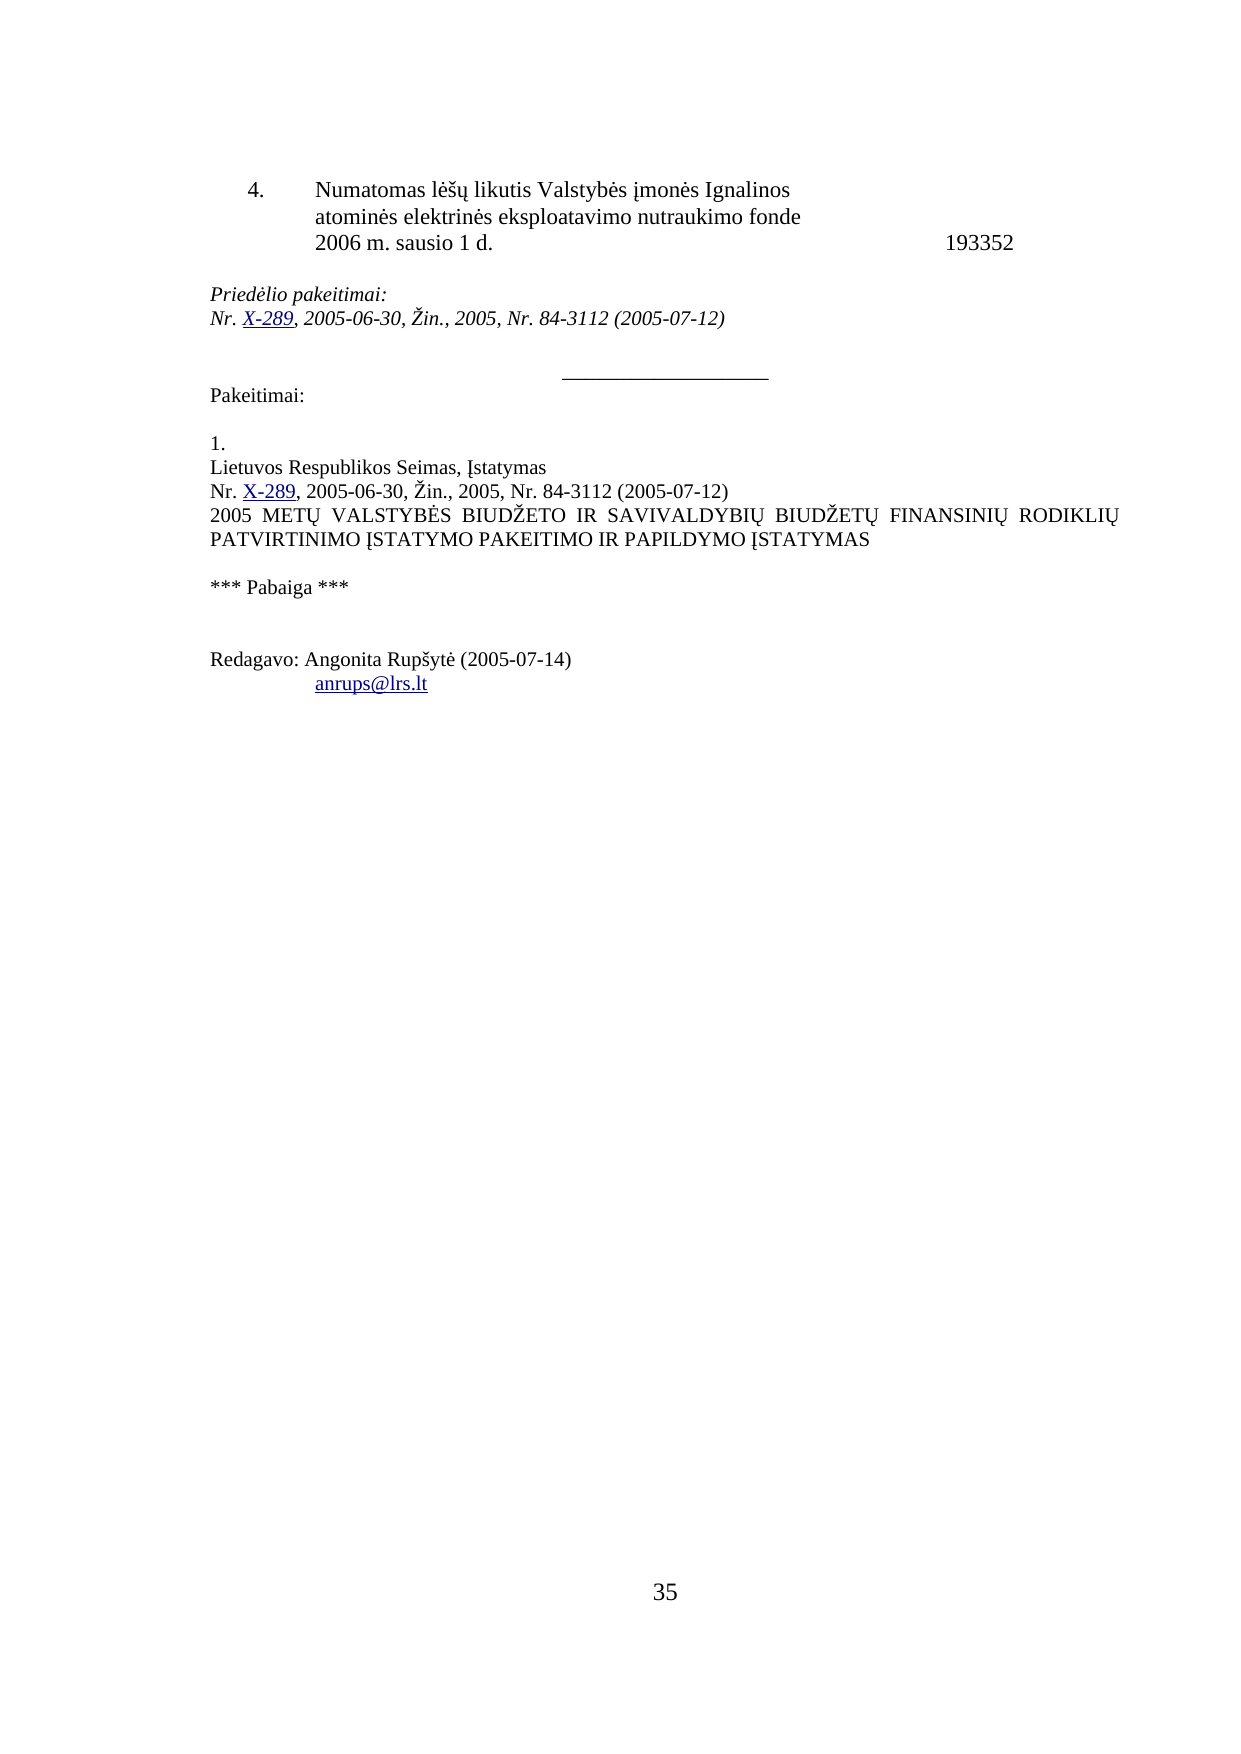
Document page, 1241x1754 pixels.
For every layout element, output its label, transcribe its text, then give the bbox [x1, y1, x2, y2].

text 4. Numatomas lėšų likutis Valstybės įmonės Ignalinos [210, 176, 1120, 203]
text __________________ [210, 356, 1120, 383]
text atominės elektrinės eksploatavimo nutraukimo fonde [210, 203, 1120, 229]
text Lietuvos Respublikos Seimas, Įstatymas [210, 455, 1120, 479]
text Pakeitimai: [210, 383, 1120, 407]
text *** Pabaiga *** [210, 575, 1120, 599]
text Nr. X-289, 2005-06-30, Žin., 2005, Nr. 84-3112 (2005-07-12) [210, 306, 1120, 330]
text 2005 METŲ VALSTYBĖS BIUDŽETO IR SAVIVALDYBIŲ BIUDŽETŲ FINANSINIŲ RODIKLIŲ PATVIRTINIMO ĮSTATYMO PAKEITIMO IR PAPILDYMO ĮSTATYMAS [210, 503, 1120, 551]
text Redagavo: Angonita Rupšytė (2005-07-14) [210, 647, 1120, 671]
text Priedėlio pakeitimai: [210, 282, 1120, 306]
text 1. [210, 431, 1120, 455]
text anrups@lrs.lt [210, 671, 1120, 695]
text Nr. X-289, 2005-06-30, Žin., 2005, Nr. 84-3112 (2005-07-12) [210, 479, 1120, 503]
text 2006 m. sausio 1 d. 193352 [210, 229, 1120, 255]
